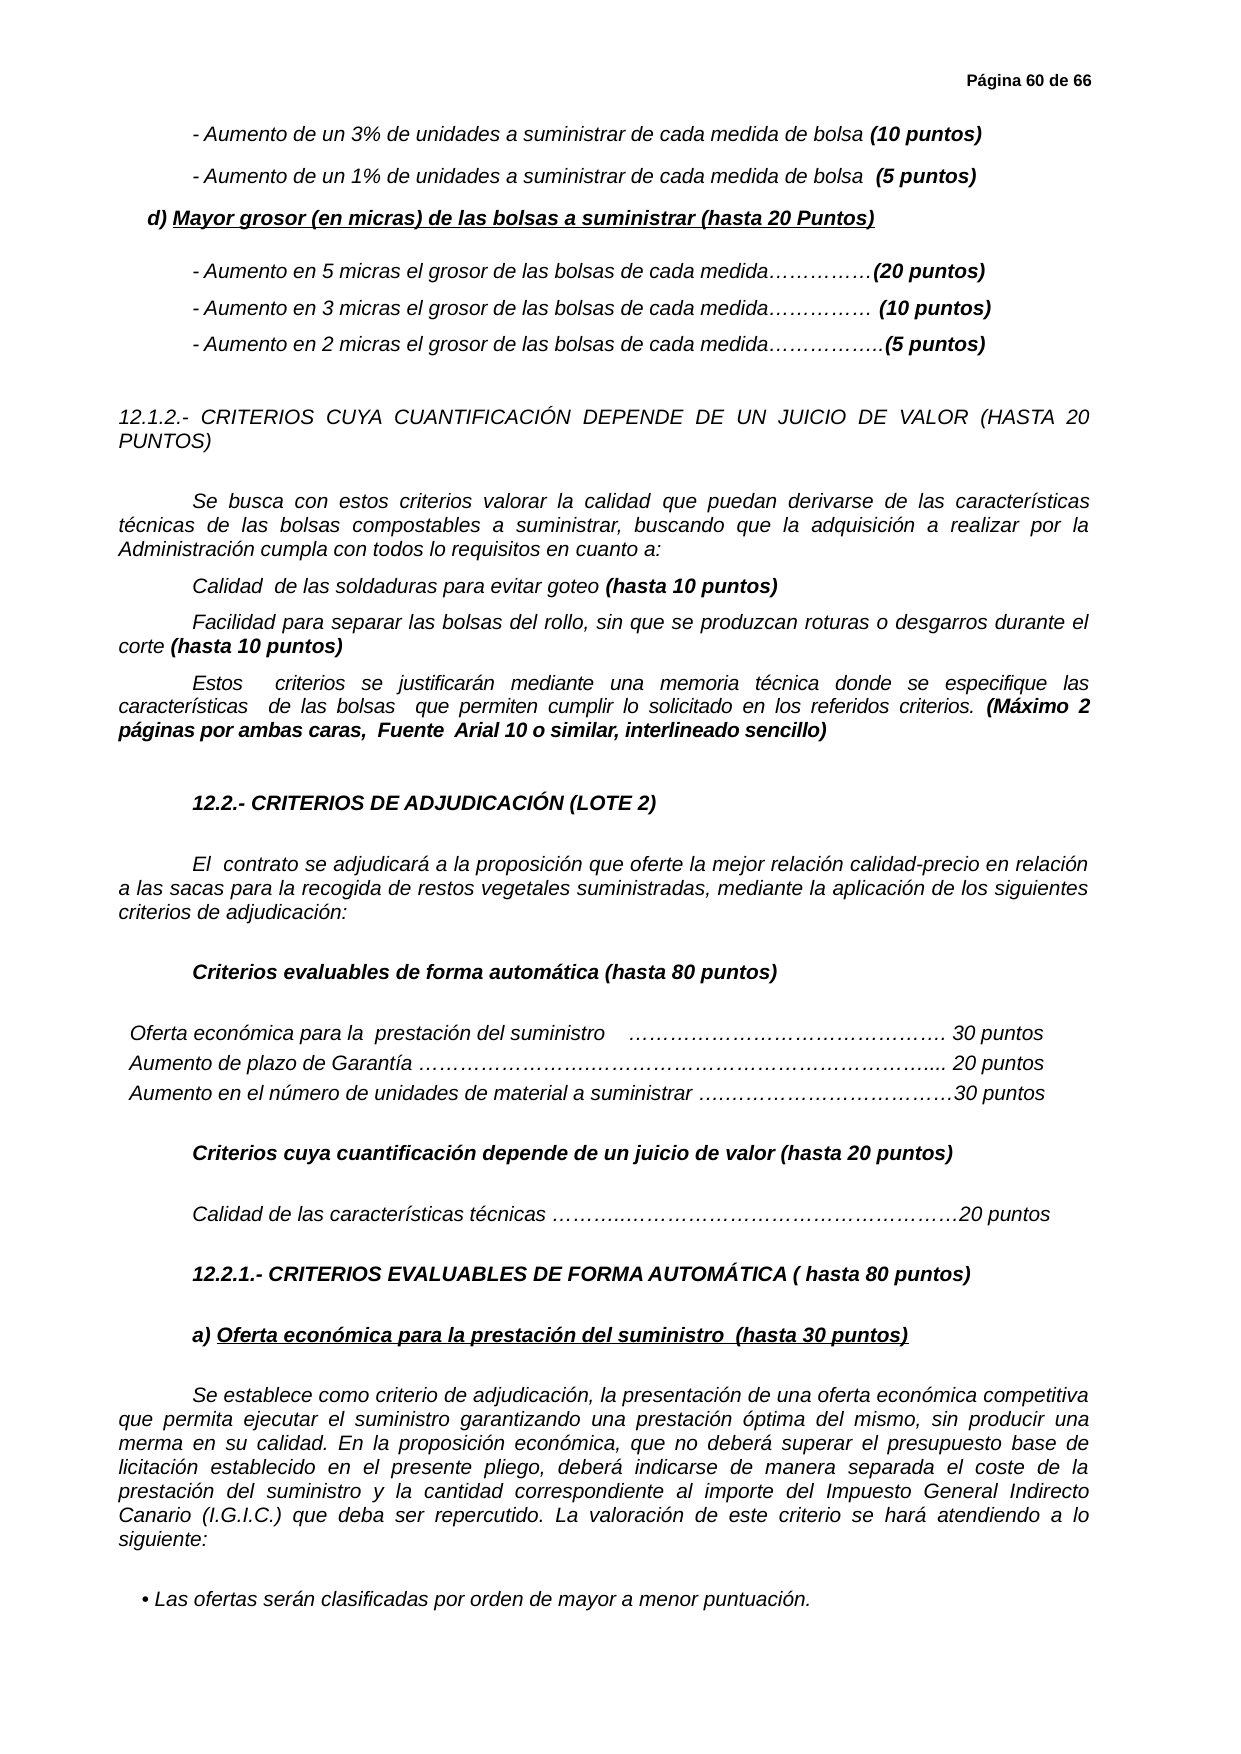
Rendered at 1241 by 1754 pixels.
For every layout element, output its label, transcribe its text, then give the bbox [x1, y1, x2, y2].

text Criterios cuya cuantificación depende de un juicio de valor (hasta 20 puntos) [118, 1141, 1092, 1165]
text - Aumento en 2 micras el grosor de las bolsas de cada medida……………..(5 puntos) [192, 332, 1092, 356]
text Facilidad para separar las bolsas del rollo, sin que se produzcan roturas o desgarros durante el corte (hasta 10 puntos) [118, 610, 1092, 658]
text Oferta económica para la prestación del suministro ………………………………………. 30 puntos [118, 1020, 1092, 1044]
text Se busca con estos criterios valorar la calidad que puedan derivarse de las características técnicas de las bolsas compostables a suministrar, buscando que la adquisición a realizar por la Administración cumpla con todos lo requisitos en cuanto a: [118, 489, 1092, 561]
text 12.2.1.- CRITERIOS EVALUABLES DE FORMA AUTOMÁTICA ( hasta 80 puntos) [118, 1262, 1092, 1286]
subtitle d) Mayor grosor (en micras) de las bolsas a suministrar (hasta 20 Puntos) [147, 206, 1092, 230]
text - Aumento en 5 micras el grosor de las bolsas de cada medida……………(20 puntos) [192, 259, 1092, 283]
text 12.2.- CRITERIOS DE ADJUDICACIÓN (LOTE 2) [118, 791, 1092, 815]
subtitle 12.1.2.- CRITERIOS CUYA CUANTIFICACIÓN DEPENDE DE UN JUICIO DE VALOR (HASTA 20 PUNTOS) [118, 405, 1092, 453]
text - Aumento de un 1% de unidades a suministrar de cada medida de bolsa (5 puntos) [192, 164, 1092, 188]
text Aumento en el número de unidades de material a suministrar ….……………………………30 puntos [118, 1081, 1092, 1105]
text • Las ofertas serán clasificadas por orden de mayor a menor puntuación. [118, 1587, 1092, 1611]
text - Aumento en 3 micras el grosor de las bolsas de cada medida…………… (10 puntos) [192, 295, 1092, 319]
text a) Oferta económica para la prestación del suministro (hasta 30 puntos) [118, 1322, 1092, 1346]
text Calidad de las soldaduras para evitar goteo (hasta 10 puntos) [118, 573, 1092, 597]
text Estos criterios se justificarán mediante una memoria técnica donde se especifique las características de las bolsas que permiten cumplir lo solicitado en los referidos criterios. (Máximo 2 páginas por ambas caras, Fuente Arial 10 o similar, interlineado sencillo) [118, 670, 1092, 742]
text Criterios evaluables de forma automática (hasta 80 puntos) [118, 960, 1092, 984]
text El contrato se adjudicará a la proposición que oferte la mejor relación calidad-precio en relación a las sacas para la recogida de restos vegetales suministradas, mediante la aplicación de los siguientes criterios de adjudicación: [118, 852, 1092, 923]
text Calidad de las características técnicas ………..…………………………………………20 puntos [118, 1202, 1092, 1226]
text Aumento de plazo de Garantía …………………….………………………………………….... 20 puntos [118, 1051, 1092, 1074]
text - Aumento de un 3% de unidades a suministrar de cada medida de bolsa (10 puntos) [192, 122, 1092, 146]
text Se establece como criterio de adjudicación, la presentación de una oferta económica competitiva que permita ejecutar el suministro garantizando una prestación óptima del mismo, sin producir una merma en su calidad. En la proposición económica, que no deberá superar el presupuesto base de licitación establecido en el presente pliego, deberá indicarse de manera separada el coste de la prestación del suministro y la cantidad correspondiente al importe del Impuesto General Indirecto Canario (I.G.I.C.) que deba ser repercutido. La valoración de este criterio se hará atendiendo a lo siguiente: [118, 1383, 1092, 1551]
